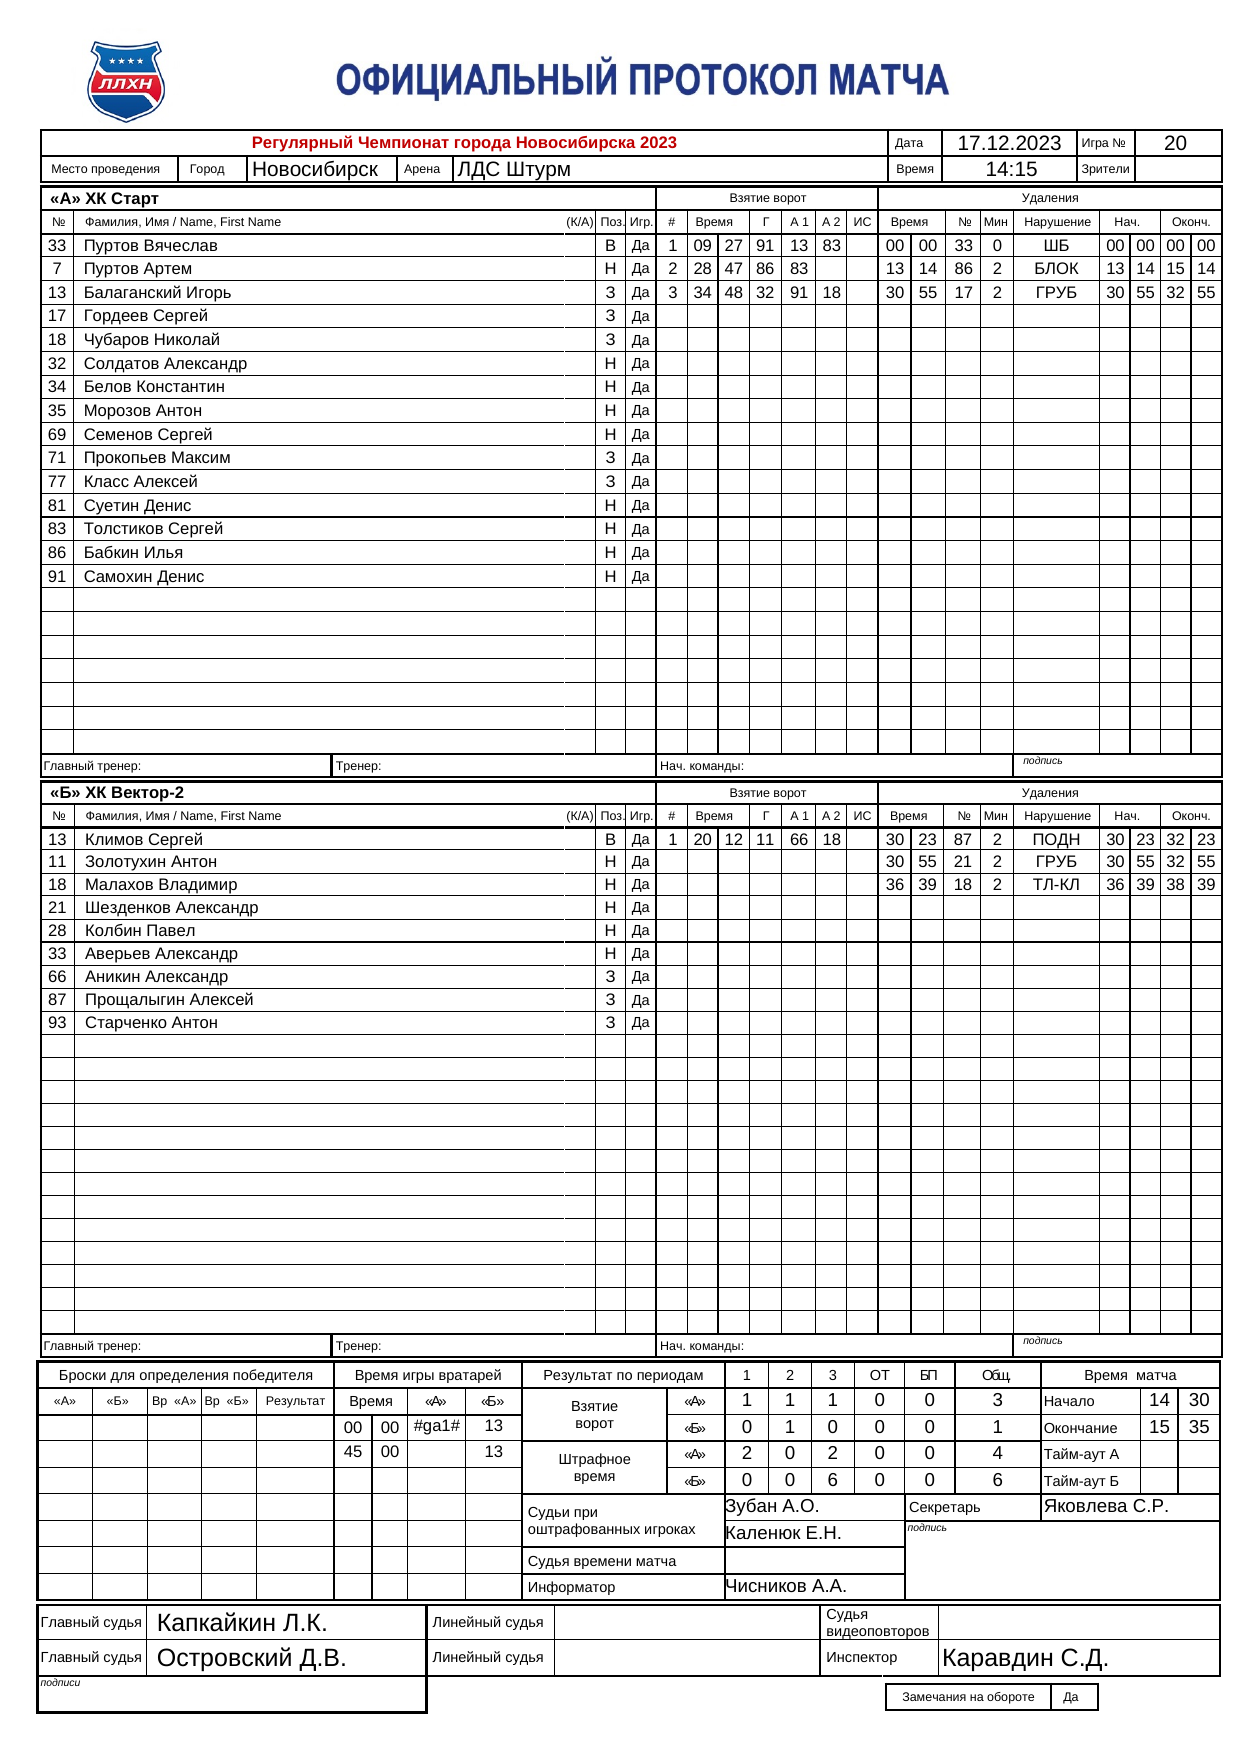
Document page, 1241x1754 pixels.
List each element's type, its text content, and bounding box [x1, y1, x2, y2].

table_cell 23 [1192, 829, 1221, 849]
table_cell [596, 1104, 625, 1126]
table_cell [782, 328, 815, 351]
table_cell [879, 376, 910, 398]
table_cell 0 [905, 1468, 954, 1493]
table_cell [750, 518, 781, 540]
table_cell [847, 1035, 877, 1057]
table_cell [847, 305, 877, 327]
table_cell подпись [1014, 1335, 1221, 1356]
table_cell [847, 399, 877, 422]
table_cell [1192, 1150, 1221, 1172]
table_cell [816, 1012, 846, 1033]
table_cell [373, 1468, 407, 1493]
table_cell [847, 707, 877, 729]
table_cell [981, 565, 1013, 587]
table_cell [1100, 943, 1129, 964]
table_cell 86 [42, 541, 73, 564]
table_cell [1161, 399, 1190, 422]
table_cell [782, 1058, 815, 1079]
table_cell [912, 328, 945, 351]
table_cell [1192, 966, 1221, 987]
table_cell Тайм-аут А [1042, 1441, 1140, 1467]
table_cell [981, 659, 1013, 682]
table_cell [626, 730, 655, 753]
table_cell [688, 494, 717, 516]
table_cell [1161, 1173, 1190, 1195]
table_cell [719, 588, 749, 611]
table_cell [42, 1288, 74, 1310]
table_cell [148, 1494, 201, 1520]
table_cell З [596, 1012, 625, 1033]
table_cell Да [626, 281, 655, 303]
table_cell Нарушение [1014, 211, 1099, 233]
table_cell [1192, 423, 1221, 445]
table_cell [816, 541, 846, 564]
table_cell [1161, 446, 1190, 469]
table_cell 3 [657, 281, 687, 303]
table_cell [719, 1104, 749, 1126]
table_cell 13 [42, 281, 73, 303]
table_cell 2 [981, 850, 1013, 872]
table_cell [981, 1265, 1013, 1287]
table_cell [879, 1035, 910, 1057]
table_cell [847, 446, 877, 469]
table_cell [657, 896, 687, 918]
table_cell [42, 659, 73, 682]
table_cell [1161, 352, 1190, 374]
table_cell [1161, 565, 1190, 587]
table_cell Семенов Сергей [74, 423, 564, 445]
table_cell [912, 636, 945, 658]
table_cell Да [626, 494, 655, 516]
table_cell [750, 446, 781, 469]
table_cell А 1 [782, 211, 815, 233]
table_cell [1014, 470, 1099, 493]
table_cell [657, 636, 687, 658]
table_cell [816, 966, 846, 987]
table_cell [596, 1058, 625, 1079]
table_cell [750, 989, 781, 1011]
table_cell [688, 612, 717, 634]
table_cell [408, 1547, 465, 1573]
table_cell [688, 1242, 717, 1264]
table_cell [565, 328, 595, 351]
table_cell [42, 1173, 74, 1195]
table_cell [466, 1574, 521, 1599]
table_cell Оконч. [1161, 805, 1221, 826]
table_cell 1 [769, 1415, 811, 1440]
table_cell [596, 1196, 625, 1218]
table_cell З [596, 989, 625, 1011]
table_cell [981, 683, 1013, 706]
table_cell Суетин Денис [74, 494, 564, 516]
table_cell Аверьев Александр [75, 943, 564, 964]
table_cell [42, 588, 73, 611]
table_cell 6 [956, 1468, 1040, 1493]
table_cell 18 [42, 874, 74, 895]
table_header Замечания на обороте [887, 1685, 1050, 1709]
table_cell Тренер: [333, 1335, 655, 1356]
table_cell [816, 943, 846, 964]
table_cell Информатор [523, 1575, 724, 1599]
table_header Результат по периодам [523, 1363, 724, 1387]
table_cell Да [626, 966, 655, 987]
table_cell [1100, 1081, 1129, 1103]
table_cell [750, 565, 781, 587]
table_cell [657, 1012, 687, 1033]
table_header Регулярный Чемпионат города Новосибирска 2023 [42, 131, 887, 155]
table_cell [1100, 612, 1129, 634]
table_cell [847, 1173, 877, 1195]
table_cell [1131, 1288, 1160, 1310]
table_cell [719, 850, 749, 872]
table_cell [657, 518, 687, 540]
table_cell «А» [408, 1389, 465, 1413]
table_cell Инспектор [821, 1640, 938, 1675]
table_cell 83 [816, 235, 846, 256]
table_cell [981, 612, 1013, 634]
table_cell [981, 1150, 1013, 1172]
table_cell [688, 1288, 717, 1310]
table_cell [657, 1173, 687, 1195]
table_cell [596, 1173, 625, 1195]
table_cell [1100, 1035, 1129, 1057]
table_cell [944, 1288, 980, 1310]
table_cell З [596, 305, 625, 327]
table_cell [688, 1173, 717, 1195]
table_cell [912, 920, 943, 941]
table_cell [1131, 588, 1160, 611]
table_cell [782, 1196, 815, 1218]
table_cell # [657, 805, 687, 826]
table_cell Фамилия, Имя / Name, First Name [74, 211, 565, 233]
table_cell 11 [42, 850, 74, 872]
table_cell 3 [956, 1389, 1040, 1413]
table_cell [879, 966, 910, 987]
table_cell [1131, 1219, 1160, 1241]
table_cell [847, 874, 877, 895]
table_cell Игр. [626, 211, 655, 233]
table_cell [1100, 920, 1129, 941]
table_cell [1161, 1265, 1190, 1287]
table_cell [688, 565, 717, 587]
table_cell [1192, 1242, 1221, 1264]
table_cell [816, 494, 846, 516]
table_cell 2 [981, 829, 1013, 849]
table_cell [944, 1127, 980, 1149]
table_cell [1161, 1058, 1190, 1079]
table_cell «А» [668, 1389, 724, 1413]
table_cell [688, 423, 717, 445]
table_cell [1192, 1219, 1221, 1241]
table_cell [816, 989, 846, 1011]
table_cell [335, 1521, 371, 1546]
table_cell [879, 541, 910, 564]
table_cell [596, 588, 625, 611]
table_cell [373, 1574, 407, 1599]
table_cell [42, 1242, 74, 1264]
table_cell [847, 470, 877, 493]
table_cell [847, 850, 877, 872]
table_cell [565, 565, 595, 587]
table_cell [1192, 1081, 1221, 1103]
table_cell Белов Константин [74, 376, 564, 398]
table_cell Да [626, 850, 655, 872]
table_cell [1161, 588, 1190, 611]
table_cell Н [596, 423, 625, 445]
table_cell Главный судья [39, 1640, 146, 1675]
table_cell [657, 1150, 687, 1172]
table_cell [912, 1012, 943, 1033]
table_cell [565, 1288, 595, 1310]
table_cell [782, 352, 815, 374]
table_cell Малахов Владимир [75, 874, 564, 895]
table_cell [1192, 612, 1221, 634]
table_cell [847, 328, 877, 351]
table_cell [1131, 1173, 1160, 1195]
table_cell 13 [466, 1441, 521, 1467]
table_cell 36 [1100, 874, 1129, 895]
table_cell [626, 588, 655, 611]
table_cell [912, 612, 945, 634]
table_cell Поз. [596, 211, 625, 233]
table_cell [750, 423, 781, 445]
table_cell 13 [42, 829, 74, 849]
table_cell Главный тренер: [42, 755, 330, 776]
table_cell [912, 1219, 943, 1241]
table_cell Аникин Александр [75, 966, 564, 987]
table_cell Тайм-аут Б [1042, 1468, 1140, 1493]
table_cell Н [596, 352, 625, 374]
table_cell [782, 399, 815, 422]
table_cell [1192, 1173, 1221, 1195]
table_cell 2 [981, 874, 1013, 895]
table_cell [596, 1265, 625, 1287]
table_cell [782, 1242, 815, 1264]
table_cell [688, 966, 717, 987]
table_cell [75, 1150, 564, 1172]
table_cell [74, 588, 564, 611]
table_cell [1192, 565, 1221, 587]
table_cell Время [688, 211, 749, 233]
table_cell [944, 1265, 980, 1287]
table_cell [565, 1196, 595, 1218]
table_cell [750, 636, 781, 658]
table_cell [565, 588, 595, 611]
table_cell 15 [1161, 257, 1190, 280]
table_cell [1014, 1196, 1099, 1218]
table_cell 55 [912, 850, 943, 872]
table_cell [626, 1219, 655, 1241]
table_cell [74, 683, 564, 706]
table_cell [912, 730, 945, 753]
table_cell [1192, 1058, 1221, 1079]
table_cell [688, 989, 717, 1011]
table_cell [148, 1574, 201, 1599]
table_cell 36 [879, 874, 910, 895]
table_header Время игры вратарей [335, 1363, 521, 1387]
table_cell [688, 376, 717, 398]
table_cell [944, 920, 980, 941]
table_cell [688, 470, 717, 493]
picture [5, 28, 1179, 129]
table_cell [657, 730, 687, 753]
table_cell [565, 470, 595, 493]
table_cell [1131, 896, 1160, 918]
table_cell 30 [1100, 850, 1129, 872]
table_cell [596, 612, 625, 634]
table_cell 14 [912, 257, 945, 280]
table_header Взятие ворот [657, 783, 877, 803]
table_cell [816, 588, 846, 611]
table_cell [847, 281, 877, 303]
table_cell [816, 1150, 846, 1172]
table_cell [93, 1547, 147, 1573]
table_cell [626, 1035, 655, 1057]
table_cell [688, 896, 717, 918]
table_cell [1131, 1058, 1160, 1079]
table_cell [1131, 989, 1160, 1011]
table_cell [816, 1081, 846, 1103]
table_cell [1100, 1173, 1129, 1195]
table_cell 00 [912, 235, 945, 256]
table_cell [1131, 376, 1160, 398]
table_cell [626, 1196, 655, 1218]
table_cell [879, 446, 910, 469]
table_cell [816, 920, 846, 941]
table_cell [657, 1288, 687, 1310]
table_cell [981, 1104, 1013, 1126]
table_cell [148, 1547, 201, 1573]
table_cell Класс Алексей [74, 470, 564, 493]
table_cell З [596, 470, 625, 493]
table_cell № [944, 805, 980, 826]
table_cell [39, 1494, 92, 1520]
table_cell [1192, 707, 1221, 729]
table_cell [879, 305, 910, 327]
table_cell [847, 541, 877, 564]
table_cell [750, 1173, 781, 1195]
table_cell Пуртов Артем [74, 257, 564, 280]
table_cell [1100, 518, 1129, 540]
table_cell [782, 1265, 815, 1287]
table_cell А 2 [816, 211, 846, 233]
table_cell [912, 470, 945, 493]
table_cell Да [626, 352, 655, 374]
table_header 3 [812, 1363, 854, 1387]
table_cell [912, 1035, 943, 1057]
table_cell 17 [946, 281, 980, 303]
table_cell [944, 1058, 980, 1079]
table_cell 83 [782, 257, 815, 280]
table_cell [408, 1468, 465, 1493]
table_cell [202, 1441, 256, 1467]
table_cell 93 [42, 1012, 74, 1033]
table_cell [750, 588, 781, 611]
table_cell [816, 423, 846, 445]
table_cell [719, 565, 749, 587]
table_cell [1192, 1196, 1221, 1218]
table_cell БЛОК [1014, 257, 1099, 280]
table_cell [782, 565, 815, 587]
table_cell ШБ [1014, 235, 1099, 256]
table_cell [719, 1035, 749, 1057]
table_cell Мин [981, 211, 1013, 233]
table_cell [816, 352, 846, 374]
table_cell [750, 376, 781, 398]
table_cell № [42, 805, 74, 826]
table_cell [466, 1547, 521, 1573]
table_cell [565, 612, 595, 634]
table_cell [257, 1547, 333, 1573]
table_cell [981, 989, 1013, 1011]
table_cell [847, 612, 877, 634]
table_cell Да [626, 989, 655, 1011]
table_cell [912, 1150, 943, 1172]
table_cell [688, 518, 717, 540]
table_cell ЛДС Штурм [454, 157, 887, 181]
table_cell 33 [946, 235, 980, 256]
table_cell № [946, 211, 980, 233]
table_cell [883, 1677, 1220, 1681]
table_cell [719, 494, 749, 516]
table_cell [1014, 1104, 1099, 1126]
table_cell [1161, 943, 1190, 964]
table_cell [626, 612, 655, 634]
table_cell [657, 541, 687, 564]
table_cell Да [626, 1012, 655, 1033]
table_cell [688, 399, 717, 422]
table_cell [816, 636, 846, 658]
table_cell [879, 423, 910, 445]
table_cell [1161, 1196, 1190, 1218]
table_cell № [42, 211, 73, 233]
table_cell Да [626, 829, 655, 849]
table_cell [1014, 707, 1099, 729]
table_cell [596, 636, 625, 658]
table_cell 14 [1141, 1389, 1177, 1413]
table_cell [719, 1127, 749, 1149]
table_cell 55 [1131, 850, 1160, 872]
table_cell [750, 1288, 781, 1310]
table_cell 0 [769, 1468, 811, 1493]
table_cell [782, 659, 815, 682]
table_cell Начало [1042, 1389, 1140, 1413]
table_cell [1161, 328, 1190, 351]
table_cell [257, 1494, 333, 1520]
table_header Взятие ворот [657, 188, 877, 209]
table_cell [912, 943, 943, 964]
table_cell [719, 612, 749, 634]
table_cell Окончание [1042, 1415, 1140, 1440]
table_header Броски для определения победителя [39, 1363, 333, 1387]
table_cell Вр «А» [148, 1389, 201, 1413]
table_cell 47 [719, 257, 749, 280]
table_cell [688, 920, 717, 941]
table_cell Чубаров Николай [74, 328, 564, 351]
table_cell Вр «Б» [202, 1389, 256, 1413]
table_cell [879, 1173, 910, 1195]
table_cell [626, 1311, 655, 1333]
table_cell [1131, 707, 1160, 729]
table_cell 2 [981, 281, 1013, 303]
table_cell [944, 1196, 980, 1218]
table_cell Н [596, 494, 625, 516]
table_cell [1100, 683, 1129, 706]
table_cell [1014, 730, 1099, 753]
table_cell Н [596, 541, 625, 564]
table_cell [466, 1468, 521, 1493]
table_cell [1161, 1311, 1190, 1333]
table_cell [42, 1150, 74, 1172]
table_cell [847, 1265, 877, 1287]
table_cell [946, 446, 980, 469]
table_cell [596, 1288, 625, 1310]
table_cell 14 [1131, 257, 1160, 280]
table_cell [1192, 328, 1221, 351]
table_cell 32 [1161, 281, 1190, 303]
table_cell [847, 1242, 877, 1264]
table_cell [202, 1494, 256, 1520]
table_cell [879, 328, 910, 351]
table_cell [688, 1127, 717, 1149]
table_cell [1100, 1196, 1129, 1218]
table_cell [657, 966, 687, 987]
table_cell ГРУБ [1014, 850, 1099, 872]
table_cell Арена [398, 157, 452, 181]
table_cell [565, 399, 595, 422]
table_cell [466, 1521, 521, 1546]
table_cell 2 [981, 257, 1013, 280]
table_cell [1014, 1265, 1099, 1287]
table_cell [944, 1012, 980, 1033]
table_cell Г [750, 211, 781, 233]
table_cell [1014, 446, 1099, 469]
table_cell [981, 1242, 1013, 1264]
table_cell [946, 636, 980, 658]
table_cell [750, 966, 781, 987]
table_cell [1161, 494, 1190, 516]
table_cell [847, 1104, 877, 1126]
table_cell [946, 565, 980, 587]
table_cell [1161, 707, 1190, 729]
table_cell [912, 305, 945, 327]
table_cell Яковлева С.Р. [1042, 1495, 1219, 1520]
table_cell [1100, 707, 1129, 729]
table_cell [912, 1127, 943, 1149]
table_cell Н [596, 376, 625, 398]
table_cell [816, 1265, 846, 1287]
table_cell Н [596, 518, 625, 540]
table_cell [1014, 1012, 1099, 1033]
table_cell «Б » [466, 1389, 521, 1413]
table_cell [981, 541, 1013, 564]
table_cell [719, 896, 749, 918]
table_cell [847, 565, 877, 587]
table_cell Н [596, 896, 625, 918]
table_cell 1 [769, 1389, 811, 1413]
table_cell [1100, 494, 1129, 516]
table_cell 30 [1100, 281, 1129, 303]
table_cell [981, 376, 1013, 398]
table_header Общ. [956, 1363, 1040, 1387]
table_cell 66 [42, 966, 74, 987]
table_cell [847, 1219, 877, 1241]
table_cell [688, 328, 717, 351]
table_cell [657, 328, 687, 351]
table_cell [879, 730, 910, 753]
table_cell Климов Сергей [75, 829, 564, 849]
table_cell 1 [812, 1389, 854, 1413]
table_cell [719, 1150, 749, 1172]
table_cell [946, 305, 980, 327]
table_header Удаления [879, 188, 1221, 209]
table_cell [879, 707, 910, 729]
table_cell [1131, 730, 1160, 753]
table_cell Тренер: [333, 755, 655, 776]
table_cell [847, 1127, 877, 1149]
table_cell [981, 399, 1013, 422]
table_cell [257, 1468, 333, 1493]
table_cell [1100, 1265, 1129, 1287]
table_cell [565, 1081, 595, 1103]
table_cell [1014, 636, 1099, 658]
table_cell [565, 494, 595, 516]
table_cell [657, 376, 687, 398]
table_cell [879, 659, 910, 682]
table_cell [719, 943, 749, 964]
table_cell [1161, 920, 1190, 941]
table_cell Да [626, 257, 655, 280]
table_cell [688, 1035, 717, 1057]
table_cell [981, 1173, 1013, 1195]
table_cell Толстиков Сергей [74, 518, 564, 540]
table_cell [981, 707, 1013, 729]
table_cell [750, 920, 781, 941]
table_cell [1131, 1265, 1160, 1287]
table_cell [373, 1521, 407, 1546]
table_cell [1131, 423, 1160, 445]
table_cell [626, 1288, 655, 1310]
table_cell [912, 683, 945, 706]
table_cell [1192, 1104, 1221, 1126]
table_cell [946, 423, 980, 445]
table_cell 0 [855, 1389, 904, 1413]
table_cell [944, 1081, 980, 1103]
table_cell [1100, 1311, 1129, 1333]
table_cell [782, 1173, 815, 1195]
table_cell [75, 1265, 564, 1287]
table_cell [1131, 943, 1160, 964]
table_cell [565, 636, 595, 658]
table_cell [565, 1311, 595, 1333]
table_cell [847, 966, 877, 987]
table_cell [879, 1288, 910, 1310]
table_cell [981, 1288, 1013, 1310]
table_cell [657, 707, 687, 729]
table_cell 15 [1141, 1415, 1177, 1440]
table_cell [946, 470, 980, 493]
table_cell [1100, 1219, 1129, 1241]
table_cell [847, 1288, 877, 1310]
table_cell Фамилия, Имя / Name, First Name [75, 805, 565, 826]
table_cell 32 [1161, 850, 1190, 872]
table_cell 00 [1100, 235, 1129, 256]
table_cell [565, 1265, 595, 1287]
table_cell [565, 446, 595, 469]
table_cell [555, 1606, 819, 1639]
table_cell [879, 943, 910, 964]
table_cell [1192, 1035, 1221, 1057]
table_cell [912, 399, 945, 422]
table_cell [657, 399, 687, 422]
table_cell [847, 1081, 877, 1103]
table_cell Чисников А.А. [726, 1575, 904, 1599]
table_cell [879, 1196, 910, 1218]
table_cell [1100, 399, 1129, 422]
table_cell Да [626, 328, 655, 351]
table_cell [879, 1242, 910, 1264]
table_cell [750, 659, 781, 682]
table_cell # [657, 211, 687, 233]
table_cell [750, 470, 781, 493]
table_cell [719, 1219, 749, 1241]
table_cell [1192, 376, 1221, 398]
table_cell [782, 541, 815, 564]
table_cell [1192, 896, 1221, 918]
table_cell [1179, 1441, 1219, 1467]
table_cell 86 [750, 257, 781, 280]
table_cell 00 [1131, 235, 1160, 256]
table_cell [93, 1574, 147, 1599]
table_cell [688, 636, 717, 658]
table_cell ПОДН [1014, 829, 1099, 849]
table_cell 1 [956, 1415, 1040, 1440]
table_cell [1014, 1058, 1099, 1079]
table_cell [847, 235, 877, 256]
table_cell 1 [726, 1389, 768, 1413]
table_cell [565, 874, 595, 895]
table_cell [1014, 328, 1099, 351]
table_cell [1100, 446, 1129, 469]
table_cell [148, 1441, 201, 1467]
table_cell [782, 1035, 815, 1057]
table_cell [912, 896, 943, 918]
table_cell [912, 494, 945, 516]
table_cell А 2 [816, 805, 846, 826]
table_cell [1131, 352, 1160, 374]
table_cell [1131, 1311, 1160, 1333]
table_cell Да [626, 305, 655, 327]
table_cell [565, 305, 595, 327]
table_cell 0 [726, 1468, 768, 1493]
table_cell [1192, 494, 1221, 516]
table_cell Колбин Павел [75, 920, 564, 941]
table_cell [657, 588, 687, 611]
table_cell [726, 1548, 904, 1573]
table_cell 00 [335, 1416, 371, 1440]
table_cell [565, 896, 595, 918]
table_cell 66 [782, 829, 815, 849]
table_cell [1100, 328, 1129, 351]
table_cell [202, 1547, 256, 1573]
table_cell [688, 541, 717, 564]
table_cell Да [626, 541, 655, 564]
table_cell 38 [1161, 874, 1190, 895]
table_cell [946, 494, 980, 516]
table_cell Время [879, 211, 945, 233]
table_cell [565, 257, 595, 280]
table_cell [946, 541, 980, 564]
table_cell [1161, 730, 1190, 753]
table_cell [912, 541, 945, 564]
table_cell З [596, 446, 625, 469]
table_cell [1179, 1468, 1219, 1493]
table_cell [596, 1150, 625, 1172]
table_cell [657, 612, 687, 634]
table_cell Зубан А.О. [726, 1495, 904, 1520]
table_cell [75, 1311, 564, 1333]
table_cell [782, 1219, 815, 1241]
table_cell Н [596, 399, 625, 422]
table_cell 33 [42, 235, 73, 256]
table_cell [1161, 683, 1190, 706]
table_cell 13 [1100, 257, 1129, 280]
table_cell [565, 730, 595, 753]
table_cell [847, 494, 877, 516]
table_cell [335, 1574, 371, 1599]
table_cell [847, 1311, 877, 1333]
table_cell [1100, 305, 1129, 327]
table_cell [719, 989, 749, 1011]
table_cell [202, 1521, 256, 1546]
table_cell 00 [1192, 235, 1221, 256]
table_cell [816, 683, 846, 706]
table_cell [42, 1265, 74, 1287]
table_cell [981, 423, 1013, 445]
table_cell 21 [944, 850, 980, 872]
table_cell [750, 1265, 781, 1287]
table_cell [750, 305, 781, 327]
table_header Дата [889, 131, 941, 155]
table_cell [657, 1104, 687, 1126]
table_cell [816, 1311, 846, 1333]
table_cell 23 [912, 829, 943, 849]
table_cell [688, 352, 717, 374]
table_cell [879, 1150, 910, 1172]
table_cell [750, 1311, 781, 1333]
table_cell [626, 1242, 655, 1264]
table_cell [719, 1265, 749, 1287]
table_cell [1192, 305, 1221, 327]
table_cell [1014, 518, 1099, 540]
table_cell [408, 1574, 465, 1599]
table_cell Капкайкин Л.К. [147, 1606, 425, 1639]
table_cell 14:15 [943, 157, 1076, 181]
table_cell [1192, 1311, 1221, 1333]
table_cell [750, 896, 781, 918]
table_cell Да [626, 399, 655, 422]
table_cell [912, 352, 945, 374]
table_cell [912, 1265, 943, 1287]
table_cell [879, 352, 910, 374]
table_cell [565, 1104, 595, 1126]
table_cell [1014, 612, 1099, 634]
table_cell [1014, 1219, 1099, 1241]
table_cell [782, 470, 815, 493]
table_cell [750, 328, 781, 351]
table_cell 1 [657, 829, 687, 849]
table_cell 11 [750, 829, 781, 849]
table_cell Н [596, 850, 625, 872]
table_header 20 [1136, 131, 1221, 155]
table_cell [782, 874, 815, 895]
table_cell 87 [944, 829, 980, 849]
table_cell [946, 518, 980, 540]
table_cell 45 [335, 1441, 371, 1467]
table_cell [75, 1035, 564, 1057]
table_cell [981, 518, 1013, 540]
table_cell [565, 1219, 595, 1241]
table_cell [879, 494, 910, 516]
table_cell [750, 612, 781, 634]
table_cell [657, 305, 687, 327]
table_cell Судья видеоповторов [821, 1606, 938, 1639]
table_cell [816, 1058, 846, 1079]
table_cell [816, 659, 846, 682]
table_cell [879, 612, 910, 634]
table_cell [1131, 683, 1160, 706]
table_cell [75, 1104, 564, 1126]
table_cell [719, 399, 749, 422]
table_cell [750, 1219, 781, 1241]
table_cell [688, 446, 717, 469]
table_cell 13 [782, 235, 815, 256]
table_cell [816, 518, 846, 540]
table_cell [626, 707, 655, 729]
table_cell [565, 235, 595, 256]
table_cell [1161, 305, 1190, 327]
table_cell 0 [855, 1468, 904, 1493]
table_cell [816, 328, 846, 351]
table_cell [1014, 659, 1099, 682]
table_cell [1014, 920, 1099, 941]
table_cell [626, 636, 655, 658]
table_cell [626, 659, 655, 682]
table_cell [42, 707, 73, 729]
table_cell Штрафное время [523, 1442, 666, 1493]
table_header БП [905, 1363, 954, 1387]
table_cell [816, 1104, 846, 1126]
table_cell [944, 1035, 980, 1057]
table_cell [1100, 1058, 1129, 1079]
table_cell 18 [816, 281, 846, 303]
table_cell Взятие ворот [523, 1389, 666, 1440]
table_cell Н [596, 920, 625, 941]
table_cell [782, 966, 815, 987]
table_cell Время [879, 805, 943, 826]
table_cell [1192, 352, 1221, 374]
table_cell [1100, 352, 1129, 374]
table_cell [1014, 423, 1099, 445]
table_cell 21 [42, 896, 74, 918]
table_cell [596, 730, 625, 753]
table_cell 14 [1192, 257, 1221, 280]
table_cell [981, 730, 1013, 753]
table_cell [750, 1242, 781, 1264]
table_cell [750, 1012, 781, 1033]
table_cell [847, 683, 877, 706]
table_cell Шезденков Александр [75, 896, 564, 918]
table_cell [657, 1035, 687, 1057]
table_cell [1131, 636, 1160, 658]
table_cell [1014, 565, 1099, 587]
table_cell [75, 1288, 564, 1310]
table_cell [912, 966, 943, 987]
table_cell 0 [981, 235, 1013, 256]
table_cell [879, 920, 910, 941]
table_cell [1161, 1081, 1190, 1103]
table_cell 30 [1179, 1389, 1219, 1413]
table_cell [688, 1012, 717, 1033]
table_cell [1100, 730, 1129, 753]
table_cell [782, 305, 815, 327]
table_cell ИС [847, 805, 877, 826]
table_cell [626, 683, 655, 706]
table_cell [42, 636, 73, 658]
table_cell [596, 1081, 625, 1103]
table_cell [688, 588, 717, 611]
table_cell [782, 636, 815, 658]
table_cell [944, 1104, 980, 1126]
table_cell [782, 446, 815, 469]
table_cell [596, 1035, 625, 1057]
table_cell Да [626, 518, 655, 540]
table_cell [816, 874, 846, 895]
table_cell 28 [42, 920, 74, 941]
table_cell [1014, 1288, 1099, 1310]
table_cell [946, 612, 980, 634]
table_cell [1161, 1288, 1190, 1310]
table_cell Да [626, 423, 655, 445]
table_cell [1100, 588, 1129, 611]
table_cell 23 [1131, 829, 1160, 849]
table_cell [75, 1219, 564, 1241]
table_cell [847, 423, 877, 445]
table_cell [981, 943, 1013, 964]
table_cell Нарушение [1014, 805, 1099, 826]
table_cell [782, 588, 815, 611]
table_cell [335, 1494, 371, 1520]
table_cell [1161, 659, 1190, 682]
table_cell [946, 707, 980, 729]
table_cell [657, 1127, 687, 1149]
table_cell [981, 494, 1013, 516]
table_cell [1161, 1150, 1190, 1172]
table_cell [719, 423, 749, 445]
table_cell [657, 874, 687, 895]
table_cell [565, 683, 595, 706]
table_cell 00 [879, 235, 910, 256]
table_cell Н [596, 565, 625, 587]
table_cell 39 [1131, 874, 1160, 895]
table_cell [1192, 989, 1221, 1011]
table_cell [657, 943, 687, 964]
table_cell [719, 328, 749, 351]
table_cell 30 [1100, 829, 1129, 849]
table_cell [408, 1494, 465, 1520]
table_cell [74, 730, 564, 753]
table_cell [912, 518, 945, 540]
table_cell [657, 446, 687, 469]
table_cell 0 [905, 1415, 954, 1440]
table_cell [879, 896, 910, 918]
table_cell [981, 588, 1013, 611]
table_cell [946, 328, 980, 351]
table_cell [75, 1173, 564, 1195]
table_cell [847, 989, 877, 1011]
table_cell [1161, 376, 1190, 398]
table_cell [816, 470, 846, 493]
table_cell [202, 1574, 256, 1599]
table_cell [1100, 541, 1129, 564]
table_cell [1192, 1265, 1221, 1287]
table_cell [688, 1150, 717, 1172]
table_cell 00 [373, 1441, 407, 1467]
table_cell [657, 1081, 687, 1103]
table_cell [912, 989, 943, 1011]
table_cell З [596, 966, 625, 987]
table_cell Н [596, 943, 625, 964]
table_cell Время [335, 1389, 407, 1413]
table_cell [657, 850, 687, 872]
table_cell [565, 1035, 595, 1057]
table_cell Линейный судья [428, 1606, 554, 1639]
table_cell [719, 1012, 749, 1033]
table_cell [847, 1150, 877, 1172]
table_cell Да [626, 920, 655, 941]
table_cell [981, 305, 1013, 327]
table_cell [74, 636, 564, 658]
table_cell [816, 1173, 846, 1195]
table_cell [816, 707, 846, 729]
table_cell [1131, 612, 1160, 634]
table_cell [657, 989, 687, 1011]
table_cell Мин [981, 805, 1013, 826]
table_cell [1014, 305, 1099, 327]
table_cell [1014, 1311, 1099, 1333]
table_cell [719, 1242, 749, 1264]
table_cell Да [626, 565, 655, 587]
table_cell [565, 989, 595, 1011]
table_cell [946, 399, 980, 422]
table_cell Секретарь [906, 1495, 1040, 1520]
table_cell [719, 707, 749, 729]
table_cell 0 [855, 1415, 904, 1440]
table_cell 2 [657, 257, 687, 280]
table_cell [1100, 1104, 1129, 1126]
table_cell [847, 636, 877, 658]
table_header 2 [769, 1363, 811, 1387]
table_cell [1192, 470, 1221, 493]
table_cell 20 [688, 829, 717, 849]
table_cell [565, 1127, 595, 1149]
table_cell [657, 659, 687, 682]
table_cell [657, 494, 687, 516]
table_cell 34 [42, 376, 73, 398]
table_cell [42, 1035, 74, 1057]
table_cell [93, 1441, 147, 1467]
table_cell 32 [750, 281, 781, 303]
table_cell [1131, 1150, 1160, 1172]
table_cell [879, 989, 910, 1011]
table_cell [1100, 1288, 1129, 1310]
table_cell [782, 423, 815, 445]
table_cell [1161, 636, 1190, 658]
table_cell 33 [42, 943, 74, 964]
table_cell [750, 707, 781, 729]
table_cell [1014, 1242, 1099, 1264]
table_cell [719, 1288, 749, 1310]
table_cell [1161, 612, 1190, 634]
table_cell [944, 989, 980, 1011]
table_cell Нач. [1100, 805, 1160, 826]
table_cell В [596, 829, 625, 849]
table_cell [1014, 399, 1099, 422]
table_cell [1192, 730, 1221, 753]
table_cell [1161, 1104, 1190, 1126]
table_cell [1014, 1035, 1099, 1057]
table_cell [750, 399, 781, 422]
table_cell [1131, 494, 1160, 516]
table_cell [42, 1104, 74, 1126]
table_cell [75, 1242, 564, 1264]
table_cell [373, 1547, 407, 1573]
table_cell [782, 896, 815, 918]
table_cell Да [626, 235, 655, 256]
table_cell [816, 376, 846, 398]
table_cell [657, 352, 687, 374]
table_cell [816, 612, 846, 634]
table_cell Гордеев Сергей [74, 305, 564, 327]
table_cell [1131, 565, 1160, 587]
table_cell Время [889, 157, 941, 181]
table_cell В [596, 235, 625, 256]
table_cell [1192, 1288, 1221, 1310]
table_cell [565, 1242, 595, 1264]
table_cell [782, 989, 815, 1011]
table_cell [782, 1104, 815, 1126]
table_cell [750, 683, 781, 706]
table_cell [719, 305, 749, 327]
table_cell [657, 683, 687, 706]
table_cell 13 [466, 1416, 521, 1440]
table_cell [782, 1127, 815, 1149]
table_cell [1100, 989, 1129, 1011]
table_cell 1 [657, 235, 687, 256]
table_cell [912, 1104, 943, 1126]
table_cell 13 [879, 257, 910, 280]
table_cell [1014, 541, 1099, 564]
table_cell [782, 518, 815, 540]
table_cell [847, 920, 877, 941]
table_cell [1131, 518, 1160, 540]
table_cell (К/А) [565, 805, 595, 826]
table_cell [816, 850, 846, 872]
table_cell подписи [39, 1677, 425, 1711]
table_cell [42, 612, 73, 634]
table_cell [981, 352, 1013, 374]
table_cell 39 [1192, 874, 1221, 895]
table_cell [335, 1468, 371, 1493]
table_cell 2 [726, 1442, 768, 1467]
table_cell 0 [905, 1442, 954, 1467]
table_cell [75, 1127, 564, 1149]
table_cell подпись [906, 1522, 1219, 1599]
table_cell [596, 683, 625, 706]
table_cell Самохин Денис [74, 565, 564, 587]
table_cell Прокопьев Максим [74, 446, 564, 469]
table_cell 86 [946, 257, 980, 280]
table_cell [75, 1058, 564, 1079]
table_cell [1161, 1242, 1190, 1264]
table_cell Время [688, 805, 749, 826]
table_header 1 [726, 1363, 768, 1387]
table_cell [688, 305, 717, 327]
table_cell [42, 683, 73, 706]
table_cell [719, 1173, 749, 1195]
table_cell [1192, 446, 1221, 469]
table_cell 12 [719, 829, 749, 849]
table_cell [657, 1265, 687, 1287]
table_cell [981, 920, 1013, 941]
table_cell [750, 1127, 781, 1149]
table_cell [847, 896, 877, 918]
table_cell [847, 943, 877, 964]
table_cell [626, 1265, 655, 1287]
table_cell [202, 1468, 256, 1493]
table_cell Линейный судья [428, 1640, 554, 1675]
table_cell [1100, 966, 1129, 987]
table_cell [719, 730, 749, 753]
table_cell 30 [879, 281, 910, 303]
table_cell [1131, 305, 1160, 327]
table_cell [565, 518, 595, 540]
table_cell [688, 1196, 717, 1218]
table_cell [373, 1494, 407, 1520]
table_cell [879, 1265, 910, 1287]
table_cell [750, 1035, 781, 1057]
table_cell Да [626, 896, 655, 918]
table_cell 32 [42, 352, 73, 374]
table_cell [816, 730, 846, 753]
table_cell [944, 1173, 980, 1195]
table_cell [565, 966, 595, 987]
table_cell [257, 1416, 333, 1440]
table_cell [847, 257, 877, 280]
table_cell [257, 1441, 333, 1467]
table_cell [816, 565, 846, 587]
table_cell 83 [42, 518, 73, 540]
table_cell [408, 1441, 465, 1467]
table_cell Город [179, 157, 246, 181]
table_cell [657, 565, 687, 587]
table_cell [626, 1081, 655, 1103]
table_cell [565, 1012, 595, 1033]
table_cell [981, 1127, 1013, 1149]
table_header Игра № [1078, 131, 1134, 155]
table_cell [782, 943, 815, 964]
table_cell [1014, 896, 1099, 918]
table_cell [688, 1311, 717, 1333]
table_cell [816, 257, 846, 280]
table_cell [596, 1242, 625, 1264]
table_cell [946, 730, 980, 753]
table_cell [981, 1035, 1013, 1057]
table_cell [565, 920, 595, 941]
table_cell ИС [847, 211, 877, 233]
table_cell [879, 1311, 910, 1333]
table_cell [148, 1521, 201, 1546]
table_cell Игр. [626, 805, 655, 826]
table_cell 87 [42, 989, 74, 1011]
table_cell Островский Д.В. [147, 1640, 425, 1675]
table_cell [912, 1081, 943, 1103]
table_cell [939, 1606, 1219, 1639]
table_cell «Б» [93, 1389, 147, 1413]
table_cell [1099, 1682, 1220, 1711]
table_cell [1100, 896, 1129, 918]
table_cell [1131, 1035, 1160, 1057]
table_cell [1136, 157, 1221, 181]
table_cell [75, 1196, 564, 1218]
table_cell [626, 1104, 655, 1126]
table_header Удаления [879, 783, 1221, 803]
table_cell [879, 1104, 910, 1126]
table_cell Каленюк Е.Н. [726, 1521, 904, 1546]
table_cell [1100, 1242, 1129, 1264]
table_cell [42, 1196, 74, 1218]
table_cell [1014, 588, 1099, 611]
table_cell [719, 541, 749, 564]
table_cell [782, 1150, 815, 1172]
table_cell 6 [812, 1468, 854, 1493]
table_cell [719, 920, 749, 941]
table_cell 7 [42, 257, 73, 280]
table_cell [257, 1521, 333, 1546]
table_cell [1100, 470, 1129, 493]
table_cell [847, 1058, 877, 1079]
table_cell [1192, 541, 1221, 564]
table_cell [688, 874, 717, 895]
table_cell [981, 1196, 1013, 1218]
table_cell 48 [719, 281, 749, 303]
table_cell [1131, 446, 1160, 469]
table_cell [1161, 423, 1190, 445]
table_cell [1161, 1012, 1190, 1033]
table_cell [1100, 1012, 1129, 1033]
table_cell [657, 1242, 687, 1264]
table_cell [981, 470, 1013, 493]
table_cell [626, 1058, 655, 1079]
table_cell [719, 376, 749, 398]
table_cell 55 [1192, 281, 1221, 303]
table_cell [688, 659, 717, 682]
table_cell «А» [668, 1442, 724, 1467]
table_cell [1141, 1468, 1177, 1493]
table_cell [1192, 683, 1221, 706]
table_cell [565, 850, 595, 872]
table_cell [596, 1311, 625, 1333]
table_cell [944, 1150, 980, 1172]
table_cell [750, 1081, 781, 1103]
table_cell [981, 1081, 1013, 1103]
table_cell [782, 730, 815, 753]
table_cell [719, 518, 749, 540]
table_cell [1131, 1081, 1160, 1103]
table_cell 81 [42, 494, 73, 516]
table_cell Пуртов Вячеслав [74, 235, 564, 256]
table_cell [42, 730, 73, 753]
table_cell [688, 1265, 717, 1287]
table_cell [719, 659, 749, 682]
table_cell Г [750, 805, 781, 826]
table_cell [782, 920, 815, 941]
table_cell [1192, 518, 1221, 540]
table_cell [816, 1035, 846, 1057]
table_cell 18 [42, 328, 73, 351]
table_cell Нач. [1100, 211, 1160, 233]
table_cell [944, 1242, 980, 1264]
table_cell [912, 446, 945, 469]
table_cell [719, 1196, 749, 1218]
table_cell 77 [42, 470, 73, 493]
table_cell [719, 352, 749, 374]
table_cell [688, 1058, 717, 1079]
table_cell [408, 1521, 465, 1546]
table_header «А» ХК Старт [42, 188, 655, 209]
table_cell [782, 376, 815, 398]
table_cell [1192, 636, 1221, 658]
table_cell [688, 943, 717, 964]
table_cell 0 [855, 1442, 904, 1467]
table_cell [912, 1196, 943, 1218]
table_cell [912, 588, 945, 611]
table_cell 27 [719, 235, 749, 256]
table_cell Золотухин Антон [75, 850, 564, 872]
table_cell [719, 470, 749, 493]
table_cell [912, 376, 945, 398]
table_cell [257, 1574, 333, 1599]
table_cell [565, 1173, 595, 1195]
table_cell [816, 1219, 846, 1241]
table_cell Оконч. [1161, 211, 1221, 233]
table_cell 55 [912, 281, 945, 303]
table_cell [782, 1012, 815, 1033]
table_cell [688, 730, 717, 753]
table_cell Нач. команды: [657, 755, 1012, 776]
table_cell [946, 683, 980, 706]
table_cell Судья времени матча [523, 1548, 724, 1573]
table_cell [944, 966, 980, 987]
table_cell 71 [42, 446, 73, 469]
table_cell [1131, 399, 1160, 422]
table_cell [1100, 659, 1129, 682]
table_cell Главный судья [39, 1606, 146, 1639]
table_cell [816, 896, 846, 918]
table_cell [816, 1242, 846, 1264]
table_cell [847, 1012, 877, 1033]
table_cell [719, 683, 749, 706]
table_cell [466, 1494, 521, 1520]
table_cell [981, 896, 1013, 918]
table_cell [816, 446, 846, 469]
table_cell [688, 1219, 717, 1241]
table_cell Солдатов Александр [74, 352, 564, 374]
table_cell [816, 399, 846, 422]
table_cell [879, 470, 910, 493]
table_cell [981, 328, 1013, 351]
table_cell [1014, 989, 1099, 1011]
table_cell [74, 612, 564, 634]
table_cell З [596, 281, 625, 303]
table_cell [148, 1468, 201, 1493]
table_cell [981, 446, 1013, 469]
table_cell [782, 494, 815, 516]
table_cell [565, 376, 595, 398]
table_cell [981, 966, 1013, 987]
table_cell А 1 [782, 805, 815, 826]
table_cell Нач. команды: [657, 1335, 1012, 1356]
table_cell [1192, 943, 1221, 964]
table_cell [428, 1677, 882, 1711]
table_cell [1014, 943, 1099, 964]
table_cell [688, 850, 717, 872]
table_cell [39, 1521, 92, 1546]
table_cell [847, 659, 877, 682]
table_cell [1131, 1104, 1160, 1126]
table_cell [42, 1219, 74, 1241]
table_cell 30 [879, 850, 910, 872]
table_cell [912, 1058, 943, 1079]
table_cell Место проведения [42, 157, 177, 181]
table_cell Балаганский Игорь [74, 281, 564, 303]
table_cell [1131, 659, 1160, 682]
table_cell З [596, 328, 625, 351]
table_header «Б» ХК Вектор-2 [42, 783, 655, 803]
table_cell [946, 352, 980, 374]
table_cell [750, 1196, 781, 1218]
table_cell ГРУБ [1014, 281, 1099, 303]
table_cell [688, 1081, 717, 1103]
table_cell [75, 1081, 564, 1103]
table_cell [555, 1640, 819, 1675]
table_cell [719, 1311, 749, 1333]
table_cell [626, 1173, 655, 1195]
table_cell [1161, 541, 1190, 564]
table_cell подпись [1014, 755, 1221, 776]
table_cell [816, 1127, 846, 1149]
table_cell [782, 1288, 815, 1310]
table_cell Да [626, 874, 655, 895]
table_cell 2 [812, 1442, 854, 1467]
table_cell [1014, 352, 1099, 374]
table_cell [565, 659, 595, 682]
table_cell Каравдин С.Д. [939, 1640, 1219, 1675]
table_cell [782, 850, 815, 872]
table_cell [912, 1311, 943, 1333]
table_cell 0 [905, 1389, 954, 1413]
table_cell [1161, 1035, 1190, 1057]
table_cell [39, 1468, 92, 1493]
table_cell [719, 874, 749, 895]
table_cell [782, 683, 815, 706]
table_cell [565, 423, 595, 445]
table_cell Новосибирск [248, 157, 396, 181]
table_cell [1100, 376, 1129, 398]
table_cell [1161, 896, 1190, 918]
table_cell 91 [750, 235, 781, 256]
table_cell [750, 352, 781, 374]
table_cell 35 [1179, 1415, 1219, 1440]
table_cell [74, 707, 564, 729]
table_cell [1014, 1081, 1099, 1103]
table_cell [1161, 989, 1190, 1011]
table_cell [596, 1219, 625, 1241]
table_cell [944, 896, 980, 918]
table_cell [879, 518, 910, 540]
table_cell [688, 683, 717, 706]
table_cell [981, 636, 1013, 658]
table_cell [879, 588, 910, 611]
table_cell [1014, 376, 1099, 398]
table_cell [657, 1196, 687, 1218]
table_cell [782, 612, 815, 634]
table_cell [782, 707, 815, 729]
table_cell [688, 707, 717, 729]
table_cell 69 [42, 423, 73, 445]
table_cell 28 [688, 257, 717, 280]
table_cell [596, 707, 625, 729]
table_cell [1100, 565, 1129, 587]
table_cell [626, 1127, 655, 1149]
table_cell [879, 1012, 910, 1033]
table_cell [912, 565, 945, 587]
table_cell [816, 1288, 846, 1310]
table_cell [565, 1150, 595, 1172]
table_cell [39, 1416, 92, 1440]
table_cell [39, 1547, 92, 1573]
table_cell 30 [879, 829, 910, 849]
table_cell [879, 399, 910, 422]
table_cell [1100, 636, 1129, 658]
table_cell [148, 1416, 201, 1440]
table_cell [719, 1081, 749, 1103]
table_cell [946, 376, 980, 398]
table_cell [42, 1127, 74, 1149]
table_cell [782, 1311, 815, 1333]
table_cell [93, 1468, 147, 1493]
table_cell 09 [688, 235, 717, 256]
table_cell [879, 565, 910, 587]
table_cell [565, 829, 595, 849]
table_cell [565, 541, 595, 564]
table_cell 17 [42, 305, 73, 327]
table_cell [1100, 1150, 1129, 1172]
table_header Время матча [1042, 1363, 1219, 1387]
table_cell [93, 1416, 147, 1440]
table_cell Старченко Антон [75, 1012, 564, 1033]
table_cell «Б» [668, 1415, 724, 1440]
table_cell Бабкин Илья [74, 541, 564, 564]
table_cell [879, 1058, 910, 1079]
table_cell [688, 1104, 717, 1126]
table_cell [1192, 399, 1221, 422]
table_cell [750, 1150, 781, 1172]
table_cell 00 [1161, 235, 1190, 256]
table_cell [847, 588, 877, 611]
table_cell [719, 446, 749, 469]
table_cell [981, 1219, 1013, 1241]
table_cell [626, 1150, 655, 1172]
table_cell [42, 1081, 74, 1103]
table_cell [981, 1311, 1013, 1333]
table_cell [1131, 1012, 1160, 1033]
table_cell [1014, 1127, 1099, 1149]
table_cell Морозов Антон [74, 399, 564, 422]
table_cell [1131, 1196, 1160, 1218]
table_cell [565, 1058, 595, 1079]
table_cell [1100, 1127, 1129, 1149]
table_header 17.12.2023 [943, 131, 1076, 155]
table_cell [1131, 1127, 1160, 1149]
table_cell [750, 730, 781, 753]
table_cell [847, 730, 877, 753]
table_cell [39, 1441, 92, 1467]
table_cell [1131, 470, 1160, 493]
table_cell [1131, 328, 1160, 351]
table_cell [1100, 423, 1129, 445]
table_cell [1161, 966, 1190, 987]
table_cell [1131, 1242, 1160, 1264]
table_cell [847, 352, 877, 374]
table_cell [1014, 683, 1099, 706]
table_cell [946, 588, 980, 611]
table_cell 91 [42, 565, 73, 587]
table_cell [782, 1081, 815, 1103]
table_cell [1192, 920, 1221, 941]
table_cell [1161, 470, 1190, 493]
table_cell Судьи при оштрафованных игроках [523, 1495, 724, 1546]
table_cell 0 [812, 1415, 854, 1440]
table_cell [1131, 541, 1160, 564]
table_cell [719, 636, 749, 658]
table_cell [879, 683, 910, 706]
table_cell [847, 376, 877, 398]
table_cell [879, 1081, 910, 1103]
table_cell 39 [912, 874, 943, 895]
table_cell [565, 352, 595, 374]
table_cell [1192, 659, 1221, 682]
table_cell [879, 1219, 910, 1241]
table_cell [93, 1494, 147, 1520]
table_cell 00 [373, 1416, 407, 1440]
table_cell Прощалыгин Алексей [75, 989, 564, 1011]
table_cell [42, 1058, 74, 1079]
table_cell [657, 1311, 687, 1333]
table_cell [719, 1058, 749, 1079]
table_cell [657, 1058, 687, 1079]
table_cell [912, 423, 945, 445]
table_cell [1192, 1012, 1221, 1033]
table_cell [1131, 966, 1160, 987]
table_cell [1131, 920, 1160, 941]
table_cell [657, 423, 687, 445]
table_cell 18 [944, 874, 980, 895]
table_cell [879, 636, 910, 658]
table_cell [912, 1288, 943, 1310]
table_cell [74, 659, 564, 682]
table_cell [1014, 1173, 1099, 1195]
table_cell [750, 541, 781, 564]
table_cell [1014, 1150, 1099, 1172]
table_cell Да [626, 470, 655, 493]
table_cell [750, 850, 781, 872]
table_cell [1161, 1127, 1190, 1149]
table_cell 4 [956, 1442, 1040, 1467]
table_cell [657, 920, 687, 941]
table_cell [335, 1547, 371, 1573]
table_cell [93, 1521, 147, 1546]
table_cell [912, 707, 945, 729]
table_cell [1161, 518, 1190, 540]
table_cell 55 [1192, 850, 1221, 872]
table_cell [1192, 588, 1221, 611]
table_cell [1014, 494, 1099, 516]
table_cell [750, 1058, 781, 1079]
table_cell [565, 707, 595, 729]
table_cell #ga1# [408, 1416, 465, 1440]
table_cell [981, 1058, 1013, 1079]
table_cell [719, 966, 749, 987]
table_cell [596, 1127, 625, 1149]
table_cell [565, 281, 595, 303]
table_cell «А» [39, 1389, 92, 1413]
table_cell [657, 470, 687, 493]
table_cell [565, 943, 595, 964]
table_cell [1014, 966, 1099, 987]
table_cell (К/А) [565, 211, 595, 233]
table_cell [816, 305, 846, 327]
table_cell [596, 659, 625, 682]
table_cell Поз. [596, 805, 625, 826]
table_cell [944, 1311, 980, 1333]
table_cell [750, 943, 781, 964]
table_cell [912, 1242, 943, 1264]
table_cell [750, 874, 781, 895]
table_cell 32 [1161, 829, 1190, 849]
table_cell [202, 1416, 256, 1440]
table_cell 34 [688, 281, 717, 303]
table_cell [657, 1219, 687, 1241]
table_cell Главный тренер: [42, 1335, 330, 1356]
table_cell Да [626, 376, 655, 398]
table_header ОТ [855, 1363, 904, 1387]
table_cell [912, 659, 945, 682]
table_cell 18 [816, 829, 846, 849]
table_cell Да [626, 943, 655, 964]
table_cell [1141, 1441, 1177, 1467]
table_cell «Б» [668, 1468, 724, 1493]
table_cell 0 [726, 1415, 768, 1440]
table_cell [879, 1127, 910, 1149]
table_cell [847, 1196, 877, 1218]
table_cell [847, 518, 877, 540]
table_cell [750, 494, 781, 516]
table_cell [1161, 1219, 1190, 1241]
table_cell [944, 943, 980, 964]
table_cell Результат [257, 1389, 333, 1413]
table_cell Н [596, 257, 625, 280]
table_cell Н [596, 874, 625, 895]
table_cell 55 [1131, 281, 1160, 303]
table_header Да [1052, 1685, 1097, 1709]
table_cell Зрители [1078, 157, 1134, 181]
table_cell [816, 1196, 846, 1218]
table_cell [750, 1104, 781, 1126]
table_cell [944, 1219, 980, 1241]
table_cell [1192, 1127, 1221, 1149]
table_cell [981, 1012, 1013, 1033]
table_cell [946, 659, 980, 682]
table_cell [42, 1311, 74, 1333]
table_cell [847, 829, 877, 849]
table_cell ТЛ-КЛ [1014, 874, 1099, 895]
table_cell [912, 1173, 943, 1195]
table_cell 0 [769, 1442, 811, 1467]
table_cell 91 [782, 281, 815, 303]
table_cell Да [626, 446, 655, 469]
table_cell 35 [42, 399, 73, 422]
table_cell [39, 1574, 92, 1599]
